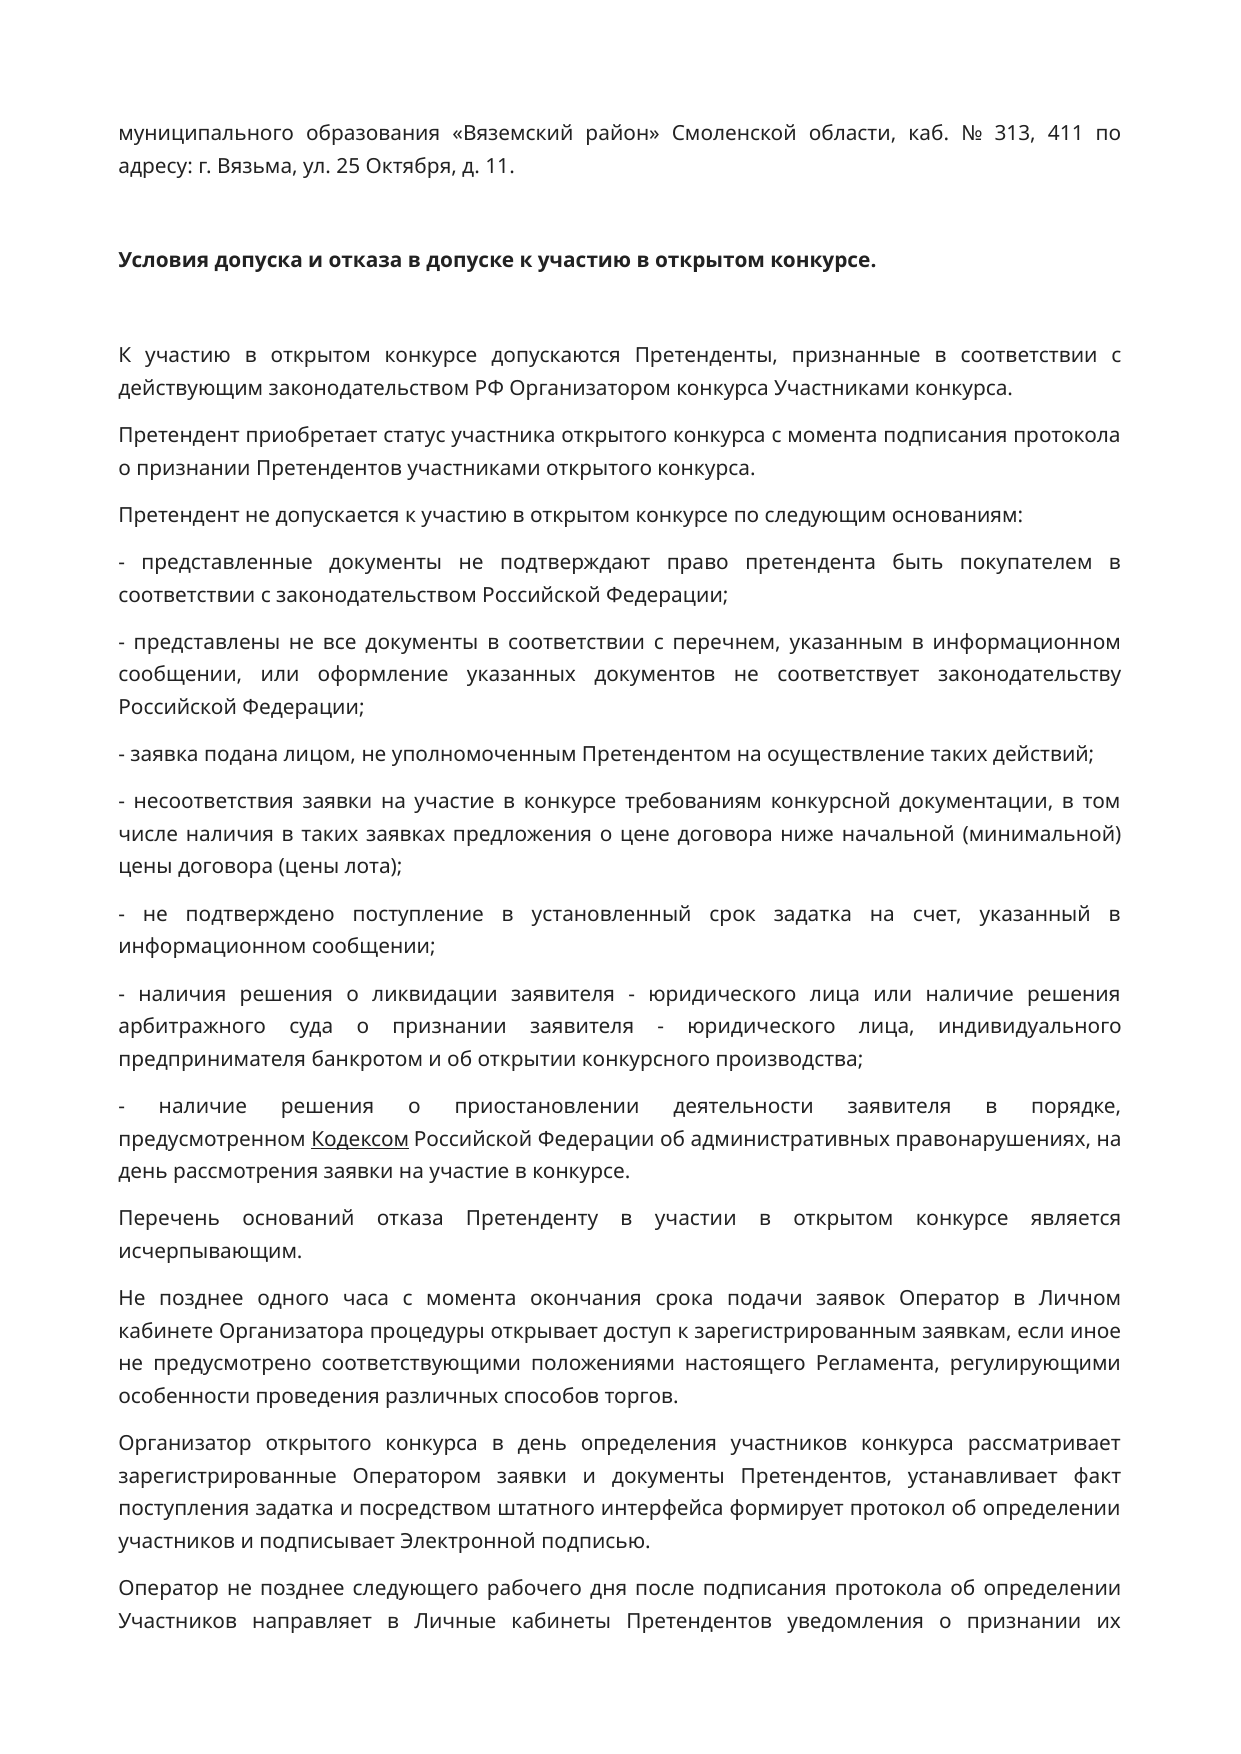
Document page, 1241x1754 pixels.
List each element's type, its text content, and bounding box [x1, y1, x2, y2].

text муниципального образования «Вяземский район» Смоленской области, каб. № 313, 411 по адресу: г. Вязьма, ул. 25 Октября, д. 11. [118, 118, 1122, 179]
text - наличие решения о приостановлении деятельности заявителя в порядке, предусмотренном Кодексом Российской Федерации об административных правонарушениях, на день рассмотрения заявки на участие в конкурсе. [118, 1091, 1122, 1185]
text Не позднее одного часа с момента окончания срока подачи заявок Оператор в Личном кабинете Организатора процедуры открывает доступ к зарегистрированным заявкам, если иное не предусмотрено соответствующими положениями настоящего Регламента, регулирующими особенности проведения различных способов торгов. [118, 1283, 1122, 1409]
text - представлены не все документы в соответствии с перечнем, указанным в информационном сообщении, или оформление указанных документов не соответствует законодательству Российской Федерации; [118, 627, 1122, 721]
text - несоответствия заявки на участие в конкурсе требованиям конкурсной документации, в том числе наличия в таких заявках предложения о цене договора ниже начальной (минимальной) цены договора (цены лота); [118, 786, 1122, 880]
text Претендент приобретает статус участника открытого конкурса с момента подписания протокола о признании Претендентов участниками открытого конкурса. [118, 420, 1122, 481]
text - заявка подана лицом, не уполномоченным Претендентом на осуществление таких действий; [118, 739, 1122, 768]
text Оператор не позднее следующего рабочего дня после подписания протокола об определении Участников направляет в Личные кабинеты Претендентов уведомления о признании их [118, 1573, 1122, 1634]
text - наличия решения о ликвидации заявителя - юридического лица или наличие решения арбитражного суда о признании заявителя - юридического лица, индивидуального предпринимателя банкротом и об открытии конкурсного производства; [118, 979, 1122, 1072]
text К участию в открытом конкурсе допускаются Претенденты, признанные в соответствии с действующим законодательством РФ Организатором конкурса Участниками конкурса. [118, 340, 1122, 401]
text - не подтверждено поступление в установленный срок задатка на счет, указанный в информационном сообщении; [118, 899, 1122, 960]
text Условия допуска и отказа в допуске к участию в открытом конкурсе. [118, 246, 1122, 274]
text Организатор открытого конкурса в день определения участников конкурса рассматривает зарегистрированные Оператором заявки и документы Претендентов, устанавливает факт поступления задатка и посредством штатного интерфейса формирует протокол об определении участников и подписывает Электронной подписью. [118, 1428, 1122, 1554]
text - представленные документы не подтверждают право претендента быть покупателем в соответствии с законодательством Российской Федерации; [118, 547, 1122, 608]
text Претендент не допускается к участию в открытом конкурсе по следующим основаниям: [118, 500, 1122, 528]
text Перечень оснований отказа Претенденту в участии в открытом конкурсе является исчерпывающим. [118, 1203, 1122, 1264]
